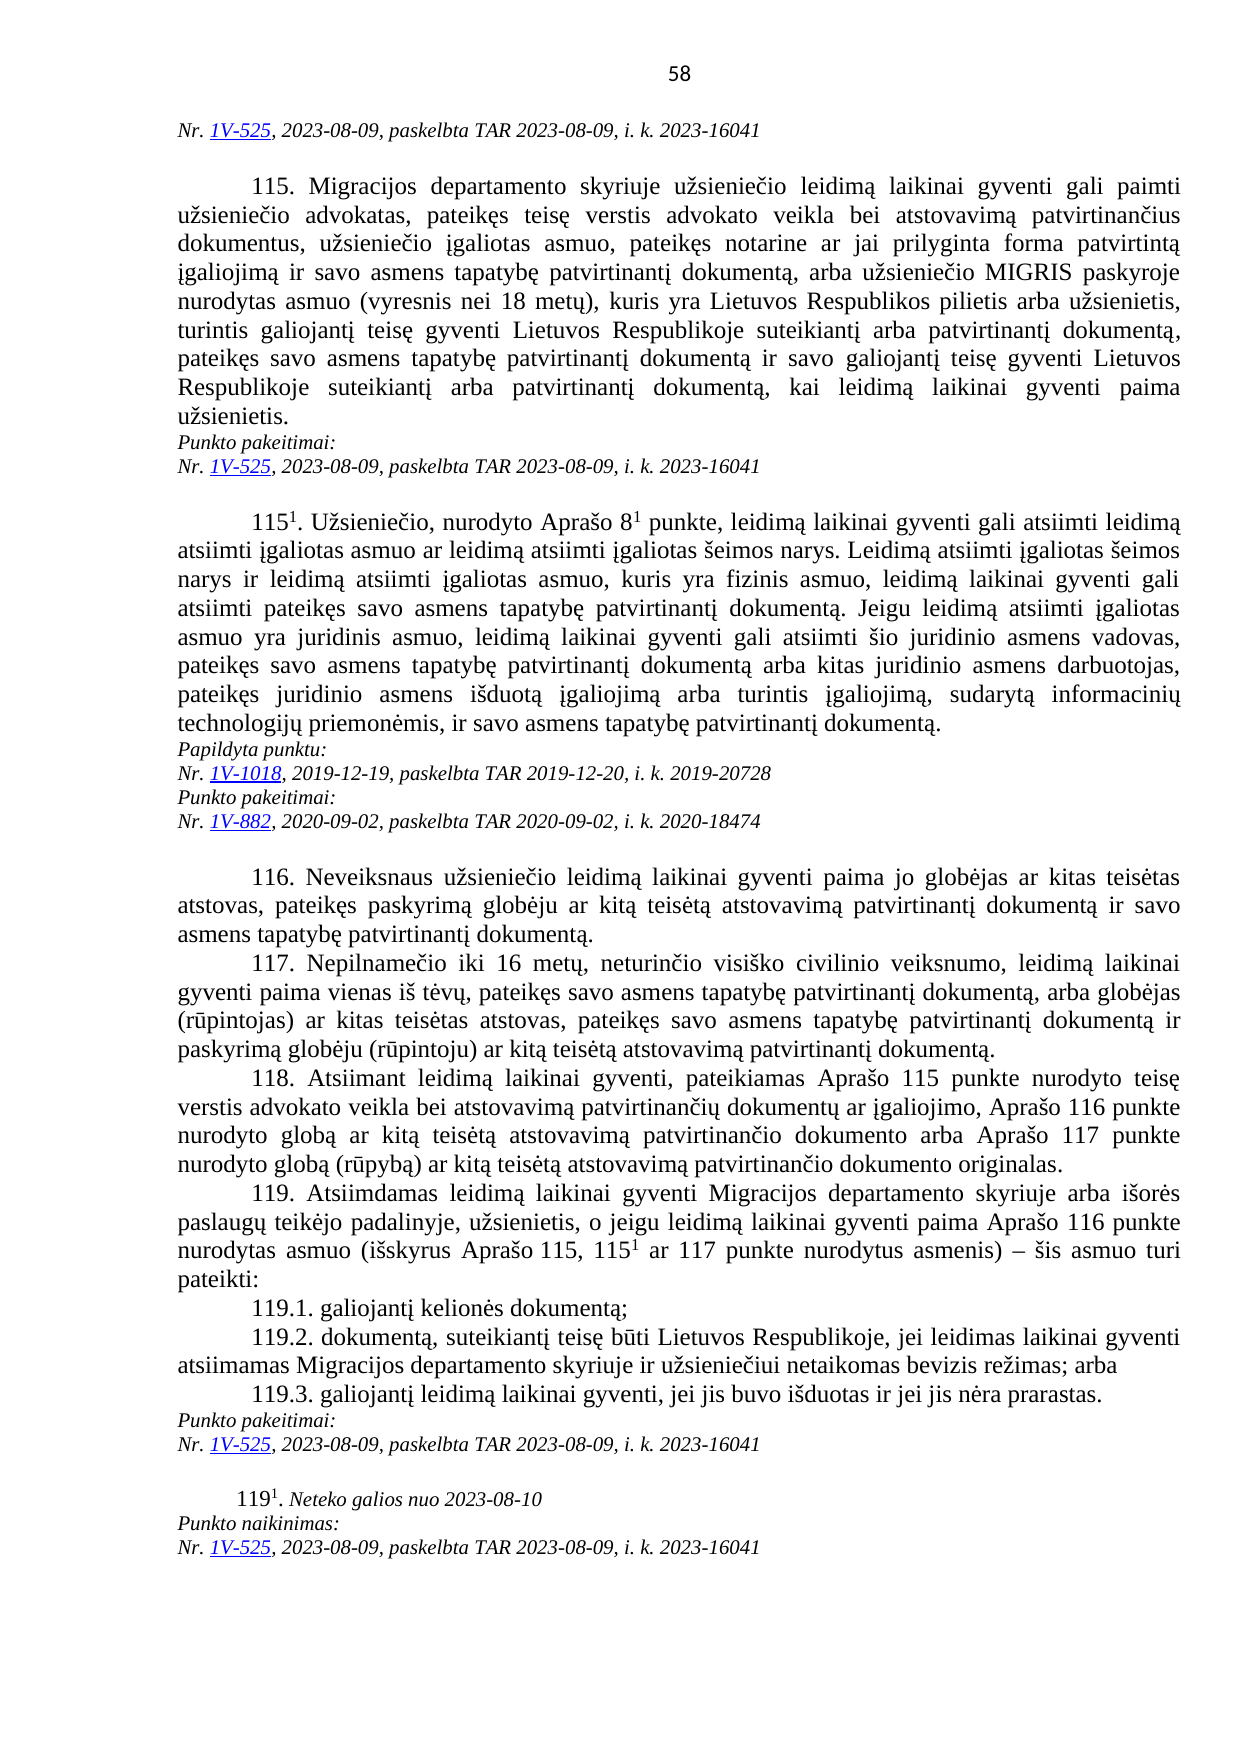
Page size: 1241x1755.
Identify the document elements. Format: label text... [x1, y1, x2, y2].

text Nr. 1V-525, 2023-08-09, paskelbta TAR 2023-08-09, i. k. 2023-16041 [177, 454, 1181, 478]
text 117. Nepilnamečio iki 16 metų, neturinčio visiško civilinio veiksnumo, leidimą laikinai gyventi paima vienas iš tėvų, pateikęs savo asmens tapatybę patvirtinantį dokumentą, arba globėjas (rūpintojas) ar kitas teisėtas atstovas, pateikęs savo asmens tapatybę patvirtinantį dokumentą ir paskyrimą globėju (rūpintoju) ar kitą teisėtą atstovavimą patvirtinantį dokumentą. [177, 948, 1181, 1063]
text Nr. 1V-525, 2023-08-09, paskelbta TAR 2023-08-09, i. k. 2023-16041 [177, 118, 1181, 142]
text Punkto pakeitimai: [177, 1408, 1181, 1432]
text 119.2. dokumentą, suteikiantį teisę būti Lietuvos Respublikoje, jei leidimas laikinai gyventi atsiimamas Migracijos departamento skyriuje ir užsieniečiui netaikomas bevizis režimas; arba [177, 1322, 1181, 1379]
text 119.3. galiojantį leidimą laikinai gyventi, jei jis buvo išduotas ir jei jis nėra prarastas. [177, 1379, 1181, 1408]
text Nr. 1V-1018, 2019-12-19, paskelbta TAR 2019-12-20, i. k. 2019-20728 [177, 761, 1181, 785]
text 116. Neveiksnaus užsieniečio leidimą laikinai gyventi paima jo globėjas ar kitas teisėtas atstovas, pateikęs paskyrimą globėju ar kitą teisėtą atstovavimą patvirtinantį dokumentą ir savo asmens tapatybę patvirtinantį dokumentą. [177, 862, 1181, 948]
text 1191. Neteko galios nuo 2023-08-10 [177, 1485, 1181, 1511]
text Nr. 1V-525, 2023-08-09, paskelbta TAR 2023-08-09, i. k. 2023-16041 [177, 1432, 1181, 1456]
text Papildyta punktu: [177, 737, 1181, 761]
text 119.1. galiojantį kelionės dokumentą; [177, 1293, 1181, 1322]
text Punkto naikinimas: [177, 1511, 1181, 1535]
text Nr. 1V-882, 2020-09-02, paskelbta TAR 2020-09-02, i. k. 2020-18474 [177, 809, 1181, 833]
text 115. Migracijos departamento skyriuje užsieniečio leidimą laikinai gyventi gali paimti užsieniečio advokatas, pateikęs teisę verstis advokato veikla bei atstovavimą patvirtinančius dokumentus, užsieniečio įgaliotas asmuo, pateikęs notarine ar jai prilyginta forma patvirtintą įgaliojimą ir savo asmens tapatybę patvirtinantį dokumentą, arba užsieniečio MIGRIS paskyroje nurodytas asmuo (vyresnis nei 18 metų), kuris yra Lietuvos Respublikos pilietis arba užsienietis, turintis galiojantį teisę gyventi Lietuvos Respublikoje suteikiantį arba patvirtinantį dokumentą, pateikęs savo asmens tapatybę patvirtinantį dokumentą ir savo galiojantį teisę gyventi Lietuvos Respublikoje suteikiantį arba patvirtinantį dokumentą, kai leidimą laikinai gyventi paima užsienietis. [177, 171, 1181, 430]
text 118. Atsiimant leidimą laikinai gyventi, pateikiamas Aprašo 115 punkte nurodyto teisę verstis advokato veikla bei atstovavimą patvirtinančių dokumentų ar įgaliojimo, Aprašo 116 punkte nurodyto globą ar kitą teisėtą atstovavimą patvirtinančio dokumento arba Aprašo 117 punkte nurodyto globą (rūpybą) ar kitą teisėtą atstovavimą patvirtinančio dokumento originalas. [177, 1063, 1181, 1178]
text 119. Atsiimdamas leidimą laikinai gyventi Migracijos departamento skyriuje arba išorės paslaugų teikėjo padalinyje, užsienietis, o jeigu leidimą laikinai gyventi paima Aprašo 116 punkte nurodytas asmuo (išskyrus Aprašo 115, 1151 ar 117 punkte nurodytus asmenis) – šis asmuo turi pateikti: [177, 1178, 1181, 1293]
text Nr. 1V-525, 2023-08-09, paskelbta TAR 2023-08-09, i. k. 2023-16041 [177, 1535, 1181, 1559]
text 1151. Užsieniečio, nurodyto Aprašo 81 punkte, leidimą laikinai gyventi gali atsiimti leidimą atsiimti įgaliotas asmuo ar leidimą atsiimti įgaliotas šeimos narys. Leidimą atsiimti įgaliotas šeimos narys ir leidimą atsiimti įgaliotas asmuo, kuris yra fizinis asmuo, leidimą laikinai gyventi gali atsiimti pateikęs savo asmens tapatybę patvirtinantį dokumentą. Jeigu leidimą atsiimti įgaliotas asmuo yra juridinis asmuo, leidimą laikinai gyventi gali atsiimti šio juridinio asmens vadovas, pateikęs savo asmens tapatybę patvirtinantį dokumentą arba kitas juridinio asmens darbuotojas, pateikęs juridinio asmens išduotą įgaliojimą arba turintis įgaliojimą, sudarytą informacinių technologijų priemonėmis, ir savo asmens tapatybę patvirtinantį dokumentą. [177, 507, 1181, 737]
text Punkto pakeitimai: [177, 430, 1181, 454]
text Punkto pakeitimai: [177, 785, 1181, 809]
